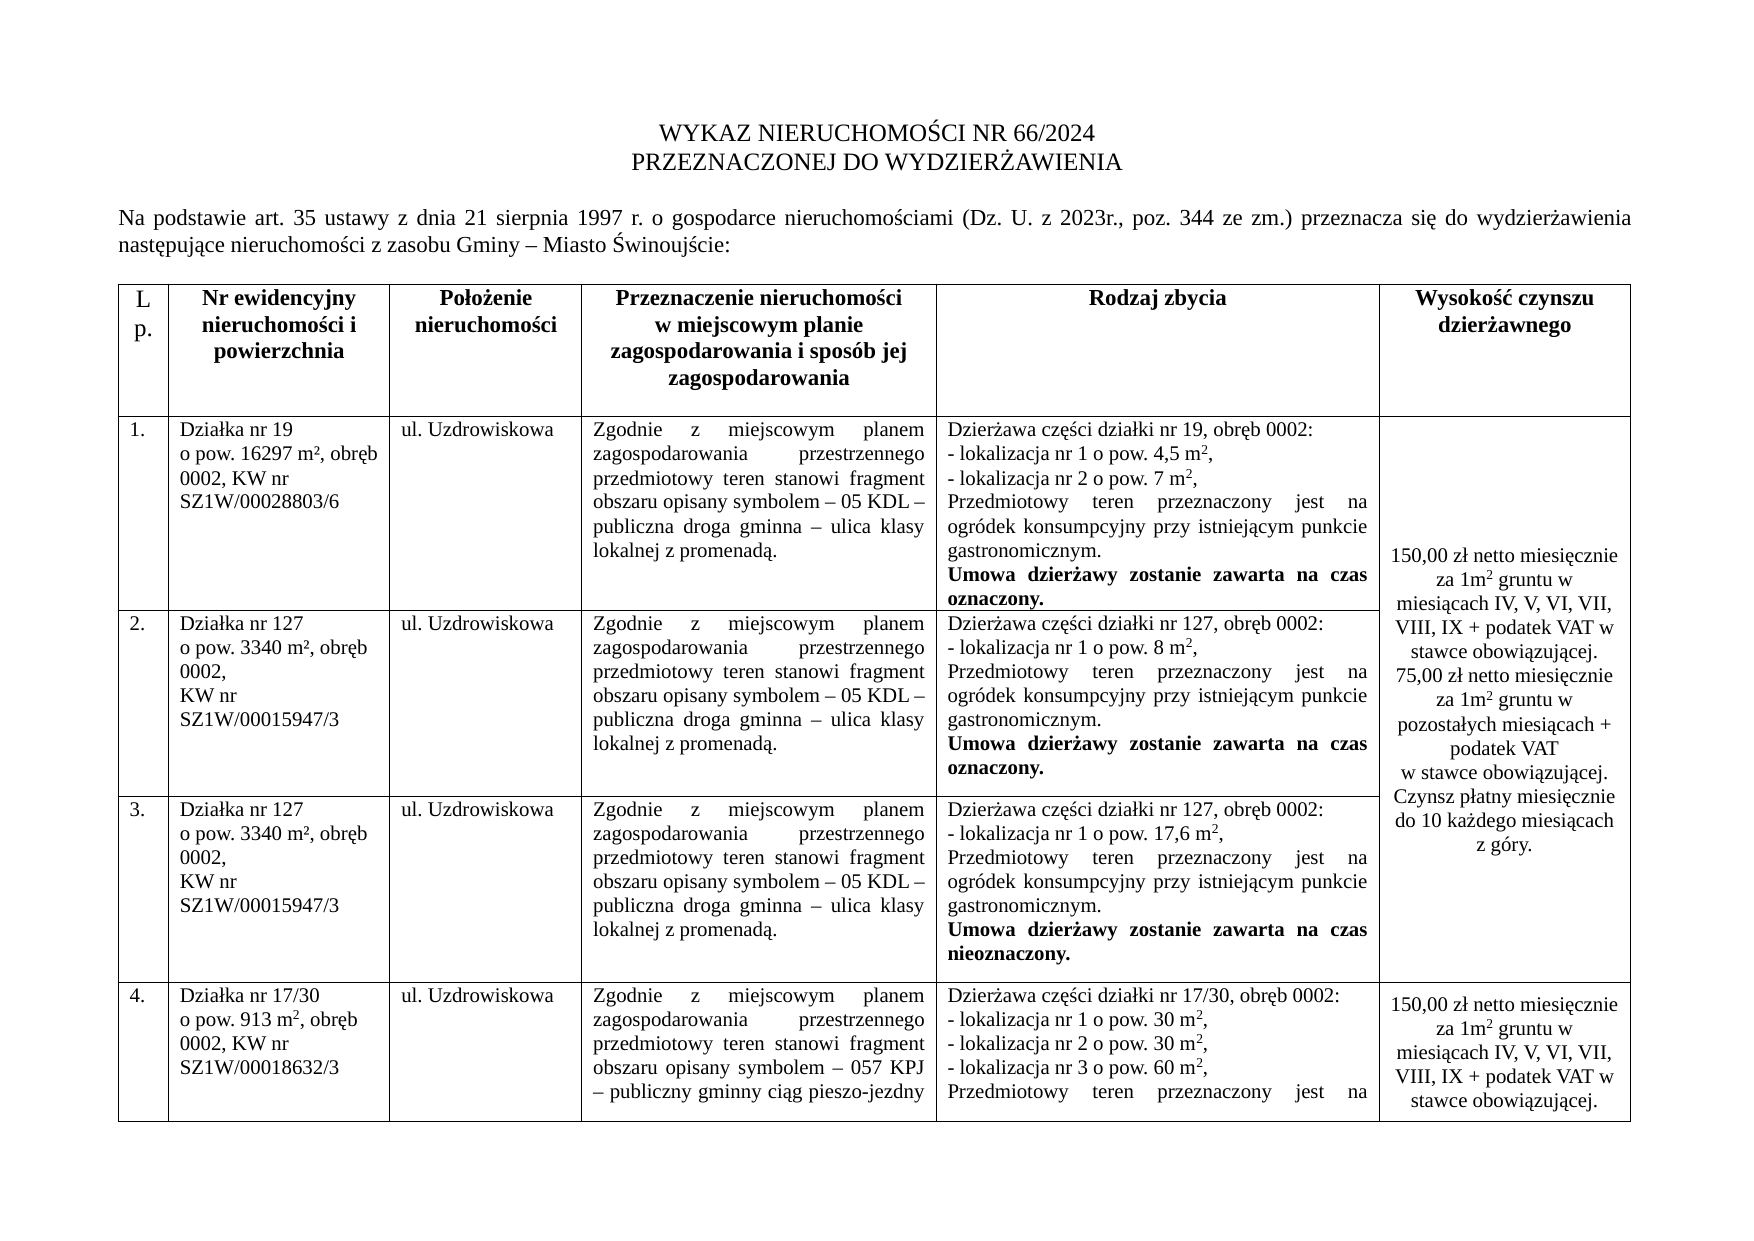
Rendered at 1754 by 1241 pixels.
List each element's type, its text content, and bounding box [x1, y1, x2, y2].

table_cell 2. [119, 611, 168, 796]
table_cell Działka nr 127 o pow. 3340 m², obręb 0002, KW nr SZ1W/00015947/3 [169, 797, 389, 982]
text PRZEZNACZONEJ DO WYDZIERŻAWIENIA [118, 147, 1636, 176]
table_cell Dzierżawa części działki nr 127, obręb 0002: - lokalizacja nr 1 o pow. 17,6 m2, Przedmiotowy teren przeznaczony jest na ogródek konsumpcyjny przy istniejącym punkcie gastronomicznym. Umowa dzierżawy zostanie zawarta na czas nieoznaczony. [937, 797, 1379, 982]
table_cell ul. Uzdrowiskowa [390, 417, 581, 610]
table_cell 4. [119, 983, 168, 1121]
table_cell 150,00 zł netto miesięcznie za 1m2 gruntu w miesiącach IV, V, VI, VII, VIII, IX + podatek VAT w stawce obowiązującej. [1380, 983, 1630, 1121]
table_cell Zgodnie z miejscowym planem zagospodarowania przestrzennego przedmiotowy teren stanowi fragment obszaru opisany symbolem – 05 KDL – publiczna droga gminna – ulica klasy lokalnej z promenadą. [582, 417, 936, 610]
table_cell Zgodnie z miejscowym planem zagospodarowania przestrzennego przedmiotowy teren stanowi fragment obszaru opisany symbolem – 05 KDL – publiczna droga gminna – ulica klasy lokalnej z promenadą. [582, 611, 936, 796]
table_cell Dzierżawa części działki nr 17/30, obręb 0002: - lokalizacja nr 1 o pow. 30 m2, - lokalizacja nr 2 o pow. 30 m2, - lokalizacja nr 3 o pow. 60 m2, Przedmiotowy teren przeznaczony jest na [937, 983, 1379, 1121]
table_cell Działka nr 127 o pow. 3340 m², obręb 0002, KW nr SZ1W/00015947/3 [169, 611, 389, 796]
table_header Wysokość czynszu dzierżawnego [1380, 285, 1630, 416]
text Na podstawie art. 35 ustawy z dnia 21 sierpnia 1997 r. o gospodarce nieruchomościami (Dz. U. z 2023r., poz. 344 ze zm.) przeznacza się do wydzierżawienia następujące nieruchomości z zasobu Gminy – Miasto Świnoujście: [118, 204, 1636, 257]
table_header Przeznaczenie nieruchomości w miejscowym planie zagospodarowania i sposób jej zagospodarowania [582, 285, 936, 416]
table_cell Działka nr 19 o pow. 16297 m², obręb 0002, KW nr SZ1W/00028803/6 [169, 417, 389, 610]
table_cell Zgodnie z miejscowym planem zagospodarowania przestrzennego przedmiotowy teren stanowi fragment obszaru opisany symbolem – 057 KPJ – publiczny gminny ciąg pieszo-jezdny [582, 983, 936, 1121]
table_cell Dzierżawa części działki nr 19, obręb 0002: - lokalizacja nr 1 o pow. 4,5 m2, - lokalizacja nr 2 o pow. 7 m2, Przedmiotowy teren przeznaczony jest na ogródek konsumpcyjny przy istniejącym punkcie gastronomicznym. Umowa dzierżawy zostanie zawarta na czas oznaczony. [937, 417, 1379, 610]
table_cell 150,00 zł netto miesięcznie za 1m2 gruntu w miesiącach IV, V, VI, VII, VIII, IX + podatek VAT w stawce obowiązującej. 75,00 zł netto miesięcznie za 1m2 gruntu w pozostałych miesiącach + podatek VAT w stawce obowiązującej. Czynsz płatny miesięcznie do 10 każdego miesiącach z góry. [1380, 417, 1630, 982]
table_cell Działka nr 17/30 o pow. 913 m2, obręb 0002, KW nr SZ1W/00018632/3 [169, 983, 389, 1121]
table_header Położenie nieruchomości [390, 285, 581, 416]
table_cell ul. Uzdrowiskowa [390, 611, 581, 796]
table_cell ul. Uzdrowiskowa [390, 983, 581, 1121]
text WYKAZ NIERUCHOMOŚCI NR 66/2024 [118, 118, 1636, 147]
table_cell 1. [119, 417, 168, 610]
table_cell ul. Uzdrowiskowa [390, 797, 581, 982]
table_cell Zgodnie z miejscowym planem zagospodarowania przestrzennego przedmiotowy teren stanowi fragment obszaru opisany symbolem – 05 KDL – publiczna droga gminna – ulica klasy lokalnej z promenadą. [582, 797, 936, 982]
table_cell Dzierżawa części działki nr 127, obręb 0002: - lokalizacja nr 1 o pow. 8 m2, Przedmiotowy teren przeznaczony jest na ogródek konsumpcyjny przy istniejącym punkcie gastronomicznym. Umowa dzierżawy zostanie zawarta na czas oznaczony. [937, 611, 1379, 796]
table_cell 3. [119, 797, 168, 982]
table_header Lp. [119, 285, 168, 416]
table_header Nr ewidencyjny nieruchomości i powierzchnia [169, 285, 389, 416]
table_header Rodzaj zbycia [937, 285, 1379, 416]
